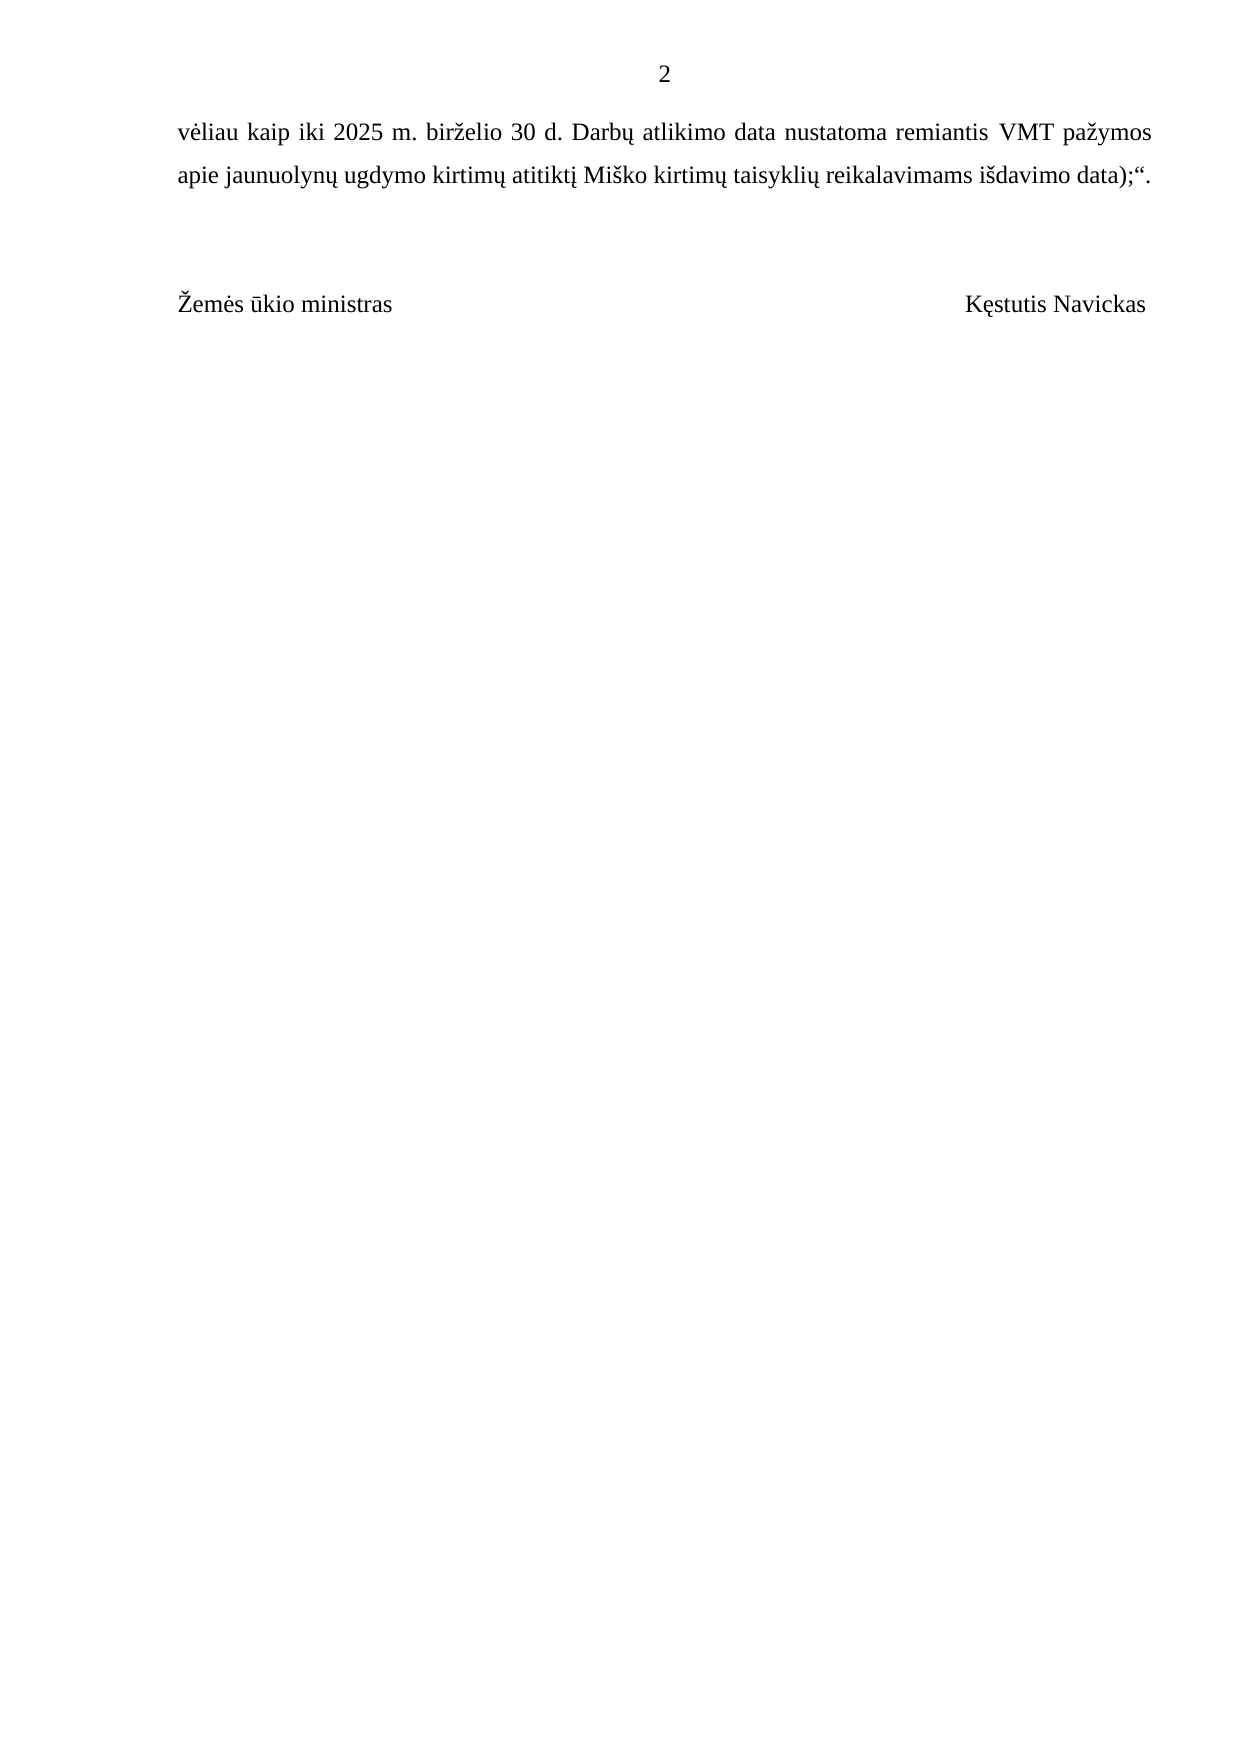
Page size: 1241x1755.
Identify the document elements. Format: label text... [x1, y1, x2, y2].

text vėliau kaip iki 2025 m. birželio 30 d. Darbų atlikimo data nustatoma remiantis VMT pažymos apie jaunuolynų ugdymo kirtimų atitiktį Miško kirtimų taisyklių reikalavimams išdavimo data);“. [177, 117, 1152, 188]
text Žemės ūkio ministras Kęstutis Navickas [177, 289, 1152, 318]
